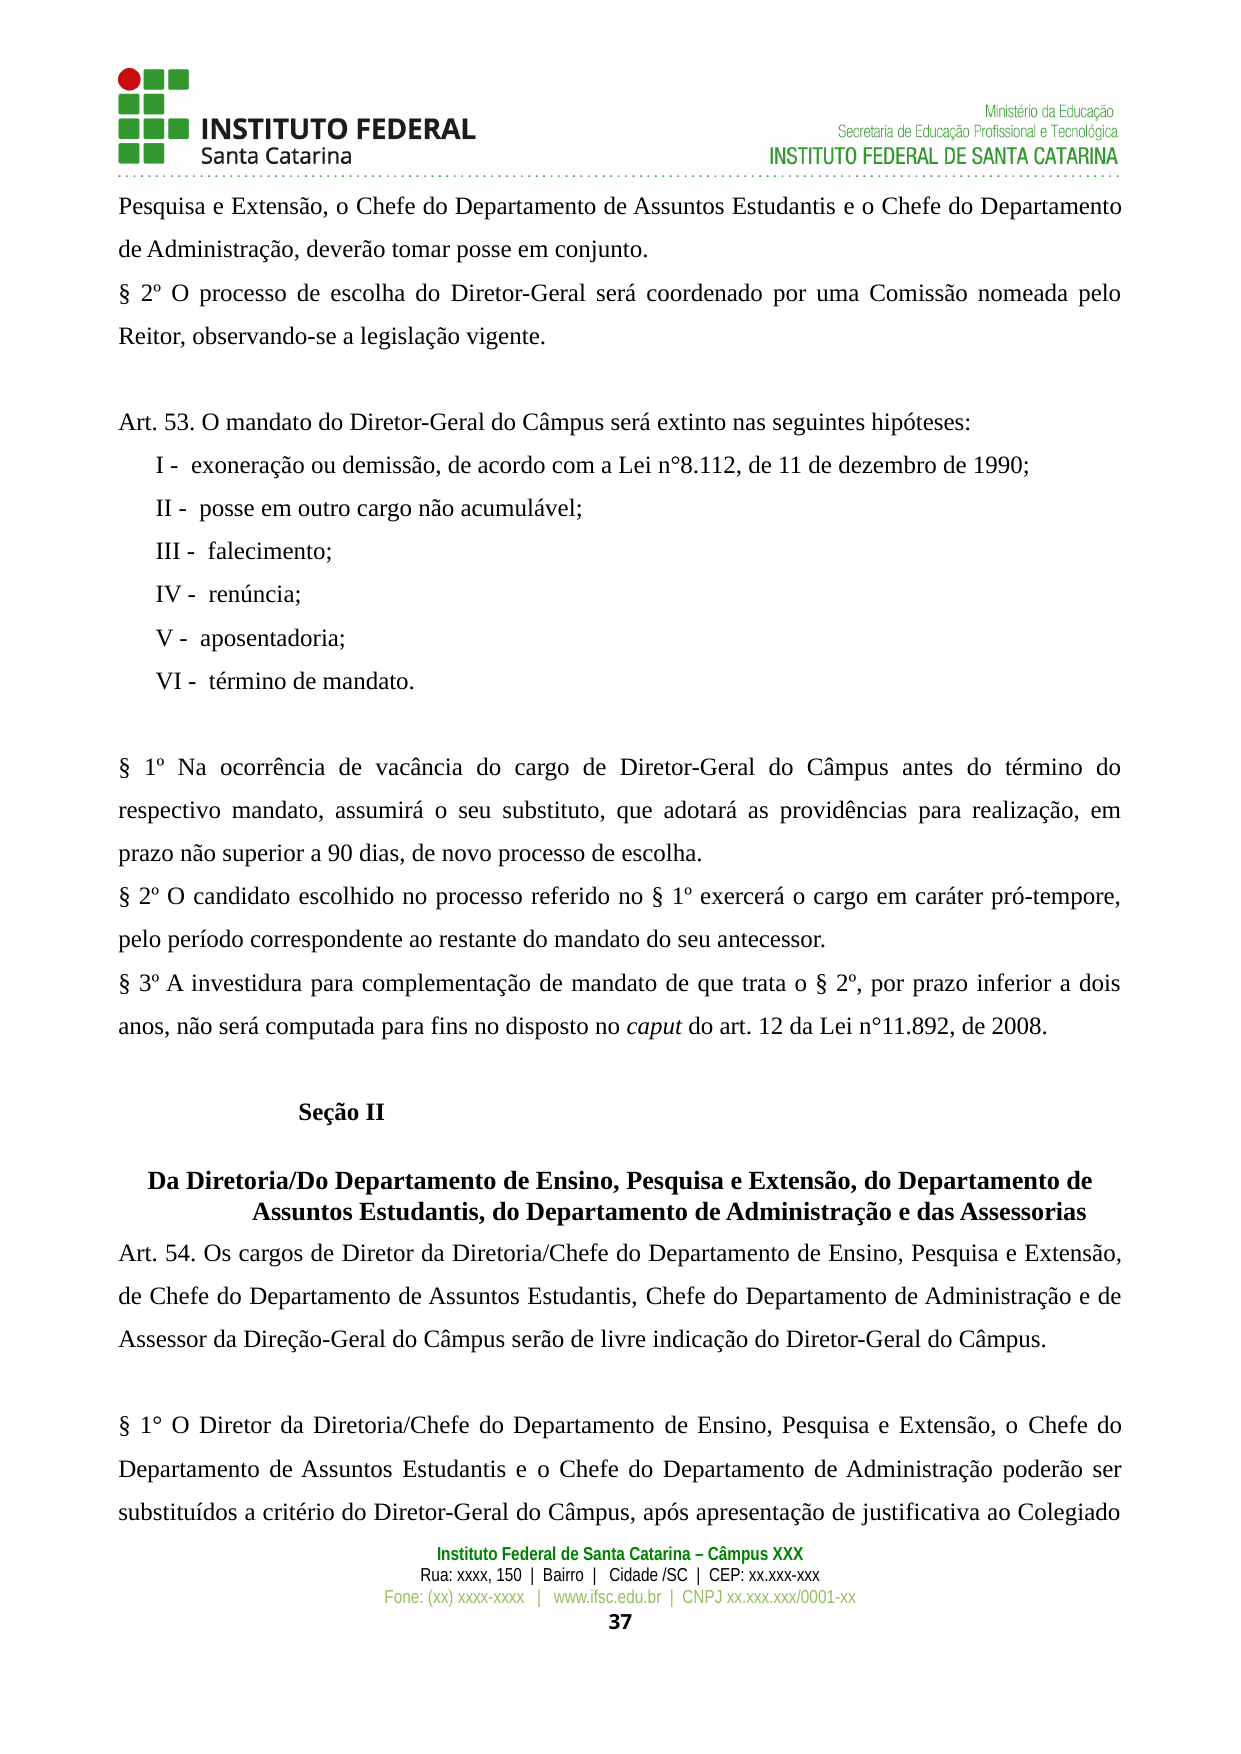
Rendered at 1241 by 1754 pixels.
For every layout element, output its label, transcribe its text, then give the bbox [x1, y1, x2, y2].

text § 2º O processo de escolha do Diretor-Geral será coordenado por uma Comissão nomeada pelo Reitor, observando-se a legislação vigente. [118, 278, 1122, 349]
list aposentadoria; [155, 623, 1122, 651]
subtitle Da Diretoria/Do Departamento de Ensino, Pesquisa e Extensão, do Departamento de Assuntos Estudantis, do Departamento de Administração e das Assessorias [118, 1165, 1122, 1226]
list renúncia; [155, 579, 1122, 608]
subtitle Seção II [298, 1097, 1122, 1126]
text § 1º Na ocorrência de vacância do cargo de Diretor-Geral do Câmpus antes do término do respectivo mandato, assumirá o seu substituto, que adotará as providências para realização, em prazo não superior a 90 dias, de novo processo de escolha. [118, 752, 1122, 867]
text § 2º O candidato escolhido no processo referido no § 1º exercerá o cargo em caráter pró-tempore, pelo período correspondente ao restante do mandato do seu antecessor. [118, 881, 1122, 953]
text Art. 53. O mandato do Diretor-Geral do Câmpus será extinto nas seguintes hipóteses: [118, 407, 1122, 436]
list falecimento; [155, 536, 1122, 565]
text Art. 54. Os cargos de Diretor da Diretoria/Chefe do Departamento de Ensino, Pesquisa e Extensão, de Chefe do Departamento de Assuntos Estudantis, Chefe do Departamento de Administração e de Assessor da Direção-Geral do Câmpus serão de livre indicação do Diretor-Geral do Câmpus. [118, 1238, 1122, 1353]
text Pesquisa e Extensão, o Chefe do Departamento de Assuntos Estudantis e o Chefe do Departamento de Administração, deverão tomar posse em conjunto. [118, 177, 1122, 263]
text § 3º A investidura para complementação de mandato de que trata o § 2º, por prazo inferior a dois anos, não será computada para fins no disposto no caput do art. 12 da Lei n°11.892, de 2008. [118, 968, 1122, 1039]
picture [118, 68, 1123, 177]
list posse em outro cargo não acumulável; [155, 493, 1122, 522]
text § 1° O Diretor da Diretoria/Chefe do Departamento de Ensino, Pesquisa e Extensão, o Chefe do Departamento de Assuntos Estudantis e o Chefe do Departamento de Administração poderão ser substituídos a critério do Diretor-Geral do Câmpus, após apresentação de justificativa ao Colegiado [118, 1411, 1122, 1526]
list término de mandato. [155, 666, 1122, 694]
list exoneração ou demissão, de acordo com a Lei n°8.112, de 11 de dezembro de 1990; [155, 450, 1122, 479]
